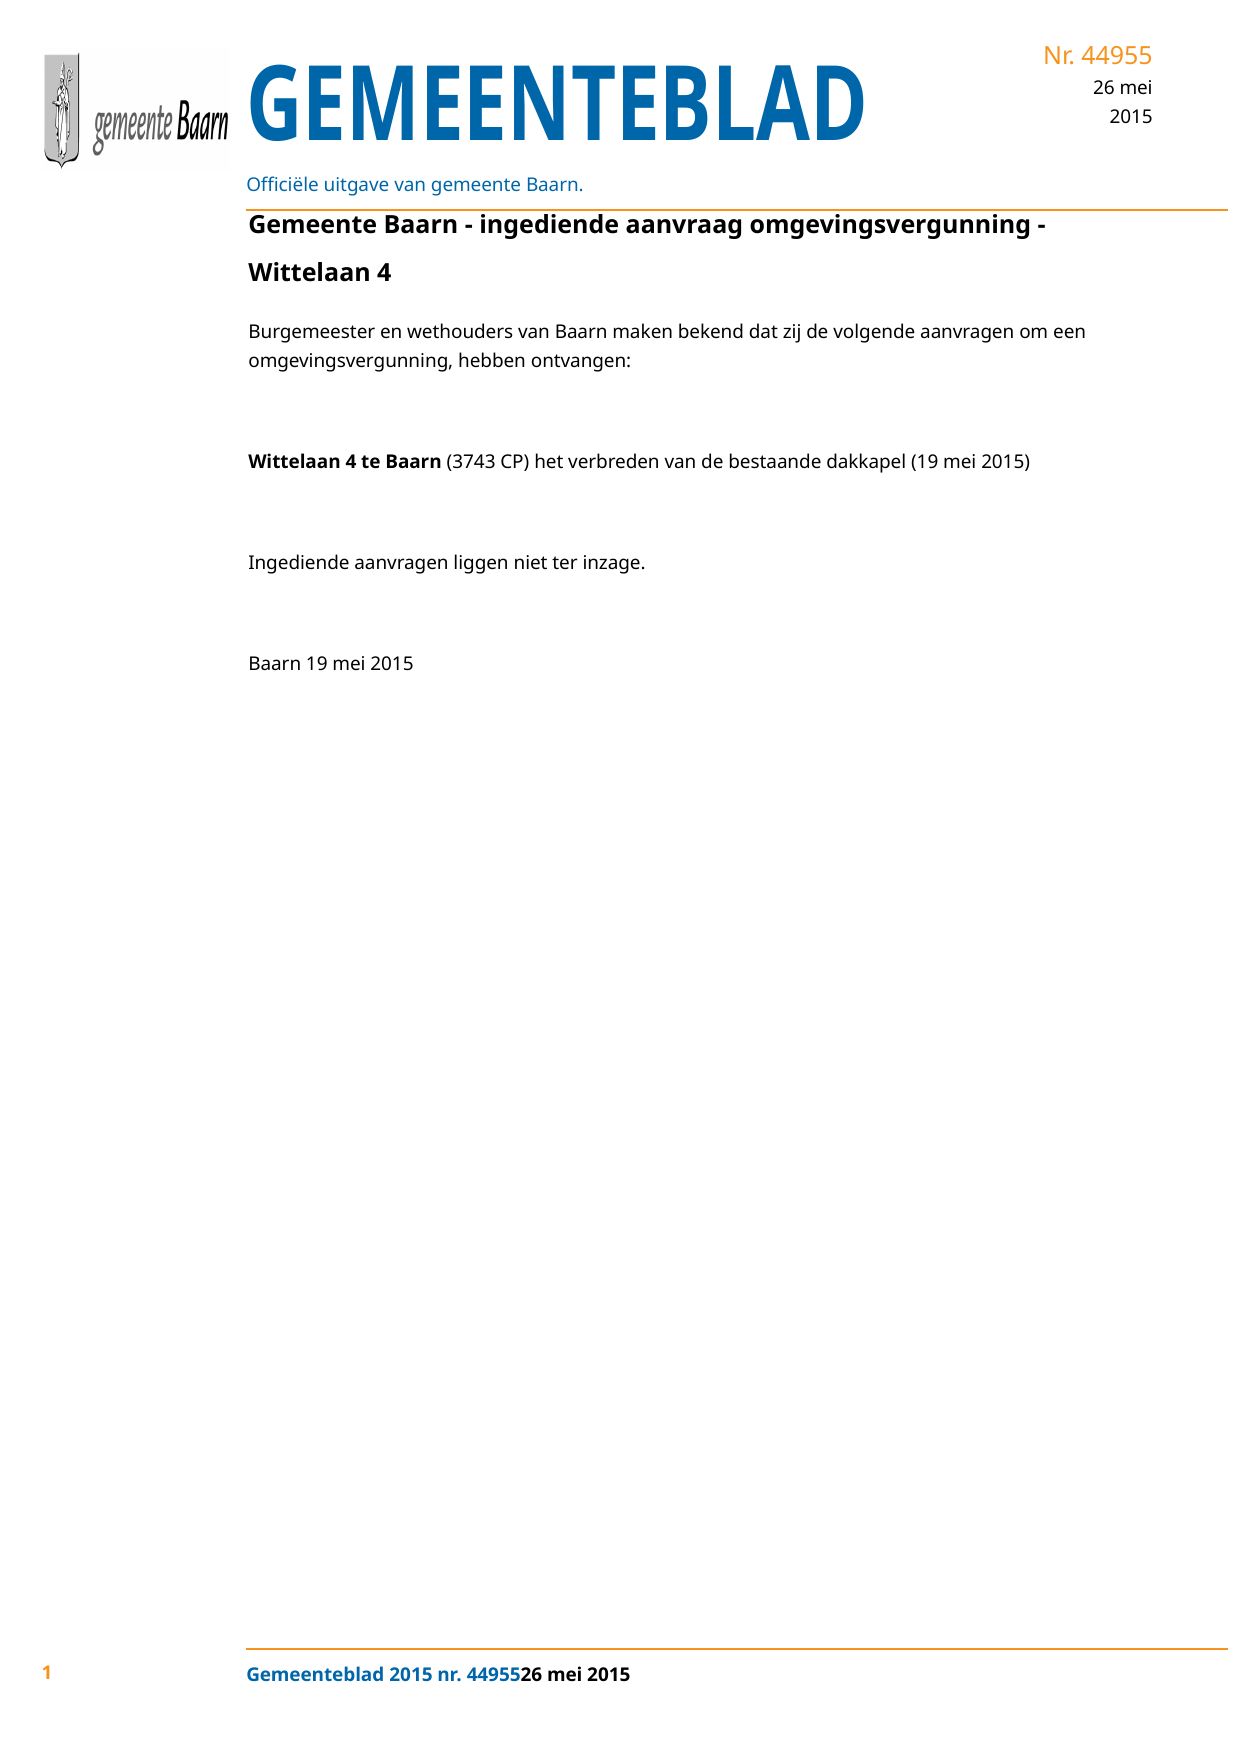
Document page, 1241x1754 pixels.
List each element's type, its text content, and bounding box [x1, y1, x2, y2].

text Wittelaan 4 te Baarn (3743 CP) het verbreden van de bestaande dakkapel (19 mei 2015) [248, 448, 1152, 474]
picture [41, 47, 231, 172]
text Ingediende aanvragen liggen niet ter inzage. [248, 549, 1152, 575]
text Baarn 19 mei 2015 [248, 650, 1152, 676]
text Burgemeester en wethouders van Baarn maken bekend dat zij de volgende aanvragen om een omgevingsvergunning, hebben ontvangen: [248, 318, 1152, 373]
text Gemeente Baarn - ingediende aanvraag omgevingsvergunning - Wittelaan 4 [248, 211, 1152, 288]
